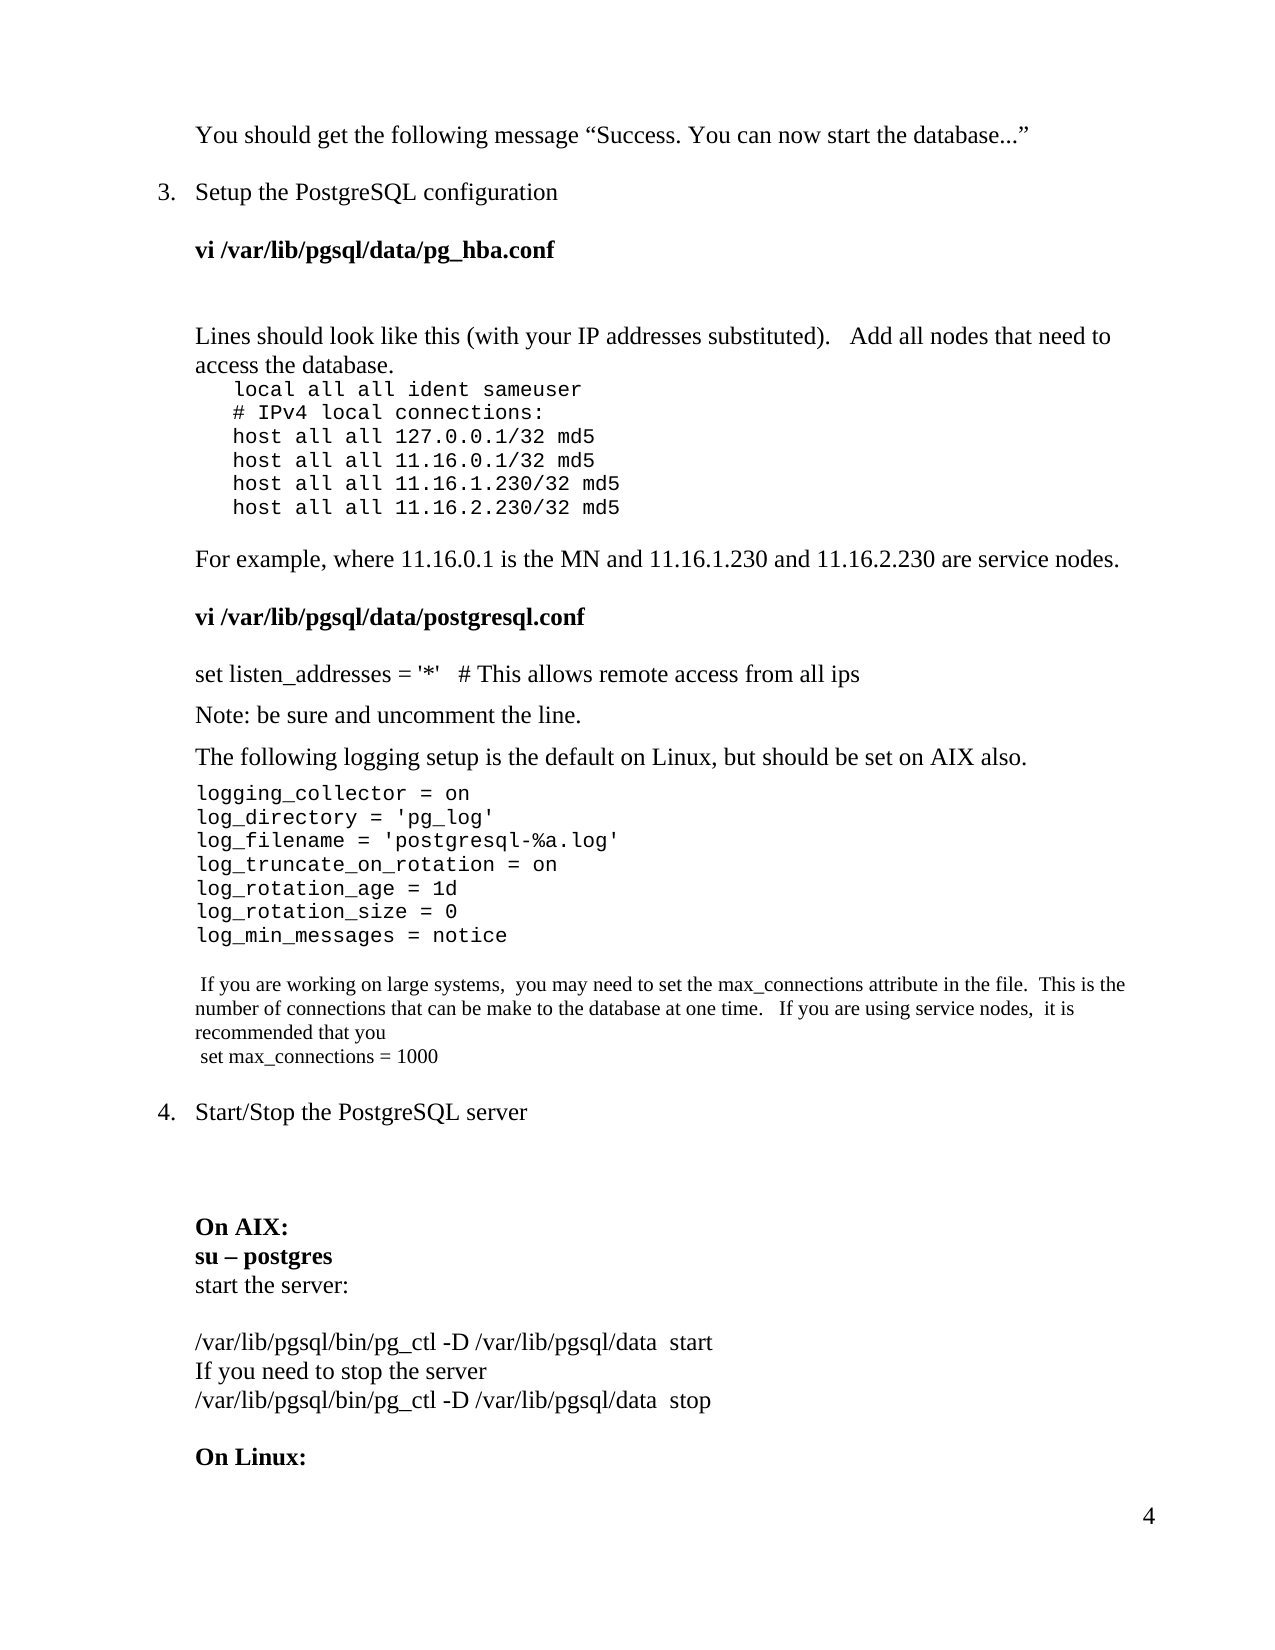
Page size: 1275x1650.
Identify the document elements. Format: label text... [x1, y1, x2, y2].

text set max_connections = 1000 [195, 1044, 1155, 1068]
text set listen_addresses = '*' # This allows remote access from all ips [195, 659, 1155, 688]
text On Linux: [120, 1442, 1155, 1471]
text log_rotation_size = 0 [195, 901, 1155, 925]
text log_min_messages = notice [195, 925, 1155, 948]
list Lines should look like this (with your IP addresses substituted). Add all nodes that need to access the database. [157, 292, 1155, 379]
text log_truncate_on_rotation = on [195, 854, 1155, 878]
text host all all 11.16.1.230/32 md5 [232, 473, 1155, 497]
list vi /var/lib/pgsql/data/pg_hba.conf [157, 235, 1155, 264]
text For example, where 11.16.0.1 is the MN and 11.16.1.230 and 11.16.2.230 are service nodes. [195, 544, 1155, 573]
text host all all 11.16.0.1/32 md5 [232, 450, 1155, 473]
text host all all 127.0.0.1/32 md5 [232, 426, 1155, 450]
text If you are working on large systems, you may need to set the max_connections attribute in the file. This is the number of connections that can be make to the database at one time. If you are using service nodes, it is recommended that you [195, 972, 1155, 1044]
list If you need to stop the server [157, 1356, 1155, 1385]
text The following logging setup is the default on Linux, but should be set on AIX also. [195, 742, 1155, 771]
list /var/lib/pgsql/bin/pg_ctl -D /var/lib/pgsql/data stop [157, 1385, 1155, 1413]
list You should get the following message “Success. You can now start the database...” [157, 120, 1155, 149]
list /var/lib/pgsql/bin/pg_ctl -D /var/lib/pgsql/data start [157, 1327, 1155, 1356]
list Setup the PostgreSQL configuration [157, 177, 1155, 206]
text local all all ident sameuser [232, 379, 1155, 402]
text host all all 11.16.2.230/32 md5 [232, 497, 1155, 521]
text log_directory = 'pg_log' [195, 807, 1155, 830]
text On AIX: [120, 1212, 1155, 1241]
text Note: be sure and uncomment the line. [195, 701, 1155, 729]
text log_filename = 'postgresql-%a.log' [195, 830, 1155, 854]
text # IPv4 local connections: [232, 402, 1155, 426]
text logging_collector = on [195, 783, 1155, 807]
text start the server: [120, 1270, 1155, 1298]
text vi /var/lib/pgsql/data/postgresql.conf [120, 602, 1155, 631]
text log_rotation_age = 1d [195, 878, 1155, 901]
text su – postgres [120, 1241, 1155, 1270]
list Start/Stop the PostgreSQL server [157, 1097, 1155, 1126]
